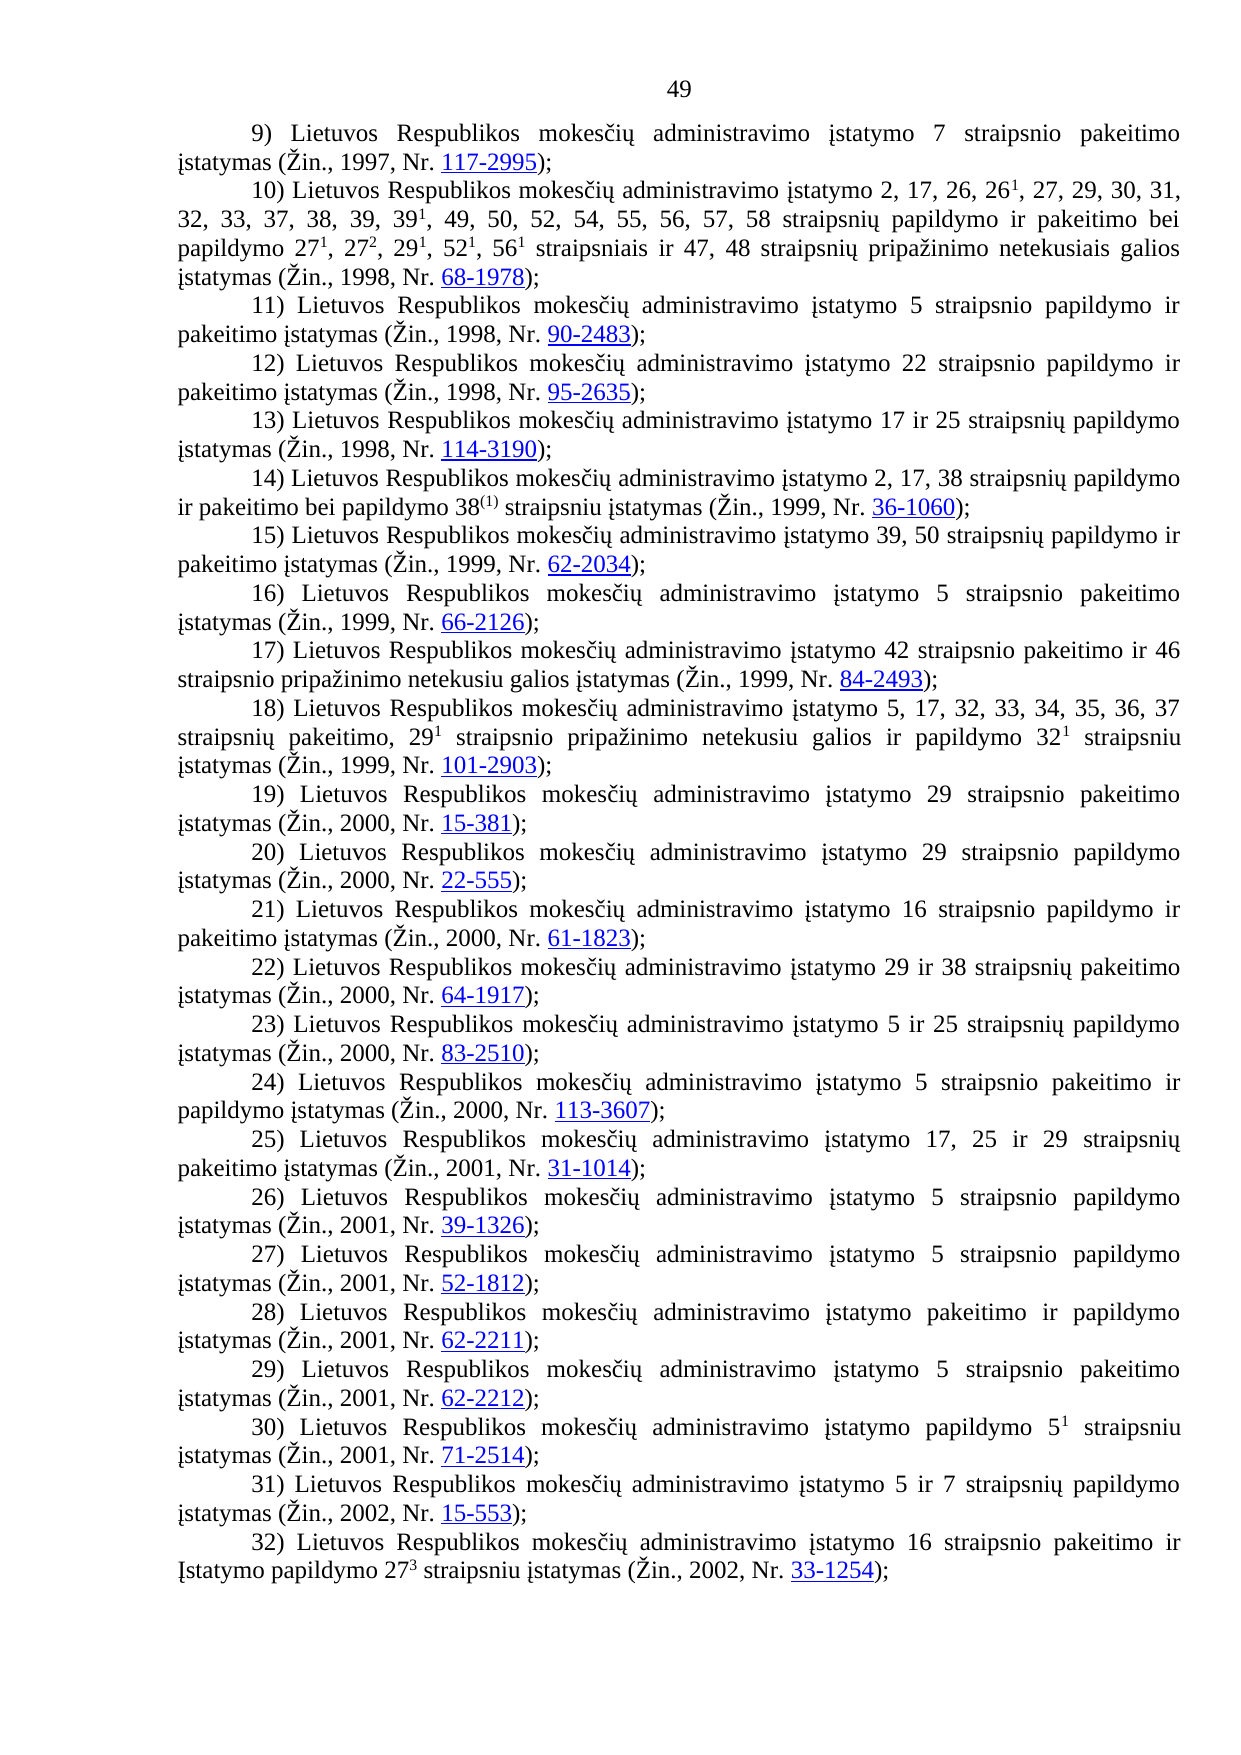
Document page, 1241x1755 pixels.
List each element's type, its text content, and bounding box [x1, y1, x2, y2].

text 14) Lietuvos Respublikos mokesčių administravimo įstatymo 2, 17, 38 straipsnių papildymo ir pakeitimo bei papildymo 38(1) straipsniu įstatymas (Žin., 1999, Nr. 36-1060); [177, 463, 1181, 521]
text 32) Lietuvos Respublikos mokesčių administravimo įstatymo 16 straipsnio pakeitimo ir Įstatymo papildymo 273 straipsniu įstatymas (Žin., 2002, Nr. 33-1254); [177, 1527, 1181, 1584]
text 16) Lietuvos Respublikos mokesčių administravimo įstatymo 5 straipsnio pakeitimo įstatymas (Žin., 1999, Nr. 66-2126); [177, 578, 1181, 636]
text 20) Lietuvos Respublikos mokesčių administravimo įstatymo 29 straipsnio papildymo įstatymas (Žin., 2000, Nr. 22-555); [177, 837, 1181, 894]
text 23) Lietuvos Respublikos mokesčių administravimo įstatymo 5 ir 25 straipsnių papildymo įstatymas (Žin., 2000, Nr. 83-2510); [177, 1009, 1181, 1067]
text 28) Lietuvos Respublikos mokesčių administravimo įstatymo pakeitimo ir papildymo įstatymas (Žin., 2001, Nr. 62-2211); [177, 1297, 1181, 1354]
text 29) Lietuvos Respublikos mokesčių administravimo įstatymo 5 straipsnio pakeitimo įstatymas (Žin., 2001, Nr. 62-2212); [177, 1354, 1181, 1412]
text 18) Lietuvos Respublikos mokesčių administravimo įstatymo 5, 17, 32, 33, 34, 35, 36, 37 straipsnių pakeitimo, 291 straipsnio pripažinimo netekusiu galios ir papildymo 321 straipsniu įstatymas (Žin., 1999, Nr. 101-2903); [177, 693, 1181, 779]
text 11) Lietuvos Respublikos mokesčių administravimo įstatymo 5 straipsnio papildymo ir pakeitimo įstatymas (Žin., 1998, Nr. 90-2483); [177, 291, 1181, 348]
text 12) Lietuvos Respublikos mokesčių administravimo įstatymo 22 straipsnio papildymo ir pakeitimo įstatymas (Žin., 1998, Nr. 95-2635); [177, 348, 1181, 406]
text 19) Lietuvos Respublikos mokesčių administravimo įstatymo 29 straipsnio pakeitimo įstatymas (Žin., 2000, Nr. 15-381); [177, 779, 1181, 837]
text 22) Lietuvos Respublikos mokesčių administravimo įstatymo 29 ir 38 straipsnių pakeitimo įstatymas (Žin., 2000, Nr. 64-1917); [177, 952, 1181, 1009]
text 31) Lietuvos Respublikos mokesčių administravimo įstatymo 5 ir 7 straipsnių papildymo įstatymas (Žin., 2002, Nr. 15-553); [177, 1469, 1181, 1527]
text 25) Lietuvos Respublikos mokesčių administravimo įstatymo 17, 25 ir 29 straipsnių pakeitimo įstatymas (Žin., 2001, Nr. 31-1014); [177, 1124, 1181, 1182]
text 21) Lietuvos Respublikos mokesčių administravimo įstatymo 16 straipsnio papildymo ir pakeitimo įstatymas (Žin., 2000, Nr. 61-1823); [177, 894, 1181, 952]
text 9) Lietuvos Respublikos mokesčių administravimo įstatymo 7 straipsnio pakeitimo įstatymas (Žin., 1997, Nr. 117-2995); [177, 118, 1181, 176]
text 10) Lietuvos Respublikos mokesčių administravimo įstatymo 2, 17, 26, 261, 27, 29, 30, 31, 32, 33, 37, 38, 39, 391, 49, 50, 52, 54, 55, 56, 57, 58 straipsnių papildymo ir pakeitimo bei papildymo 271, 272, 291, 521, 561 straipsniais ir 47, 48 straipsnių pripažinimo netekusiais galios įstatymas (Žin., 1998, Nr. 68-1978); [177, 176, 1181, 291]
text 27) Lietuvos Respublikos mokesčių administravimo įstatymo 5 straipsnio papildymo įstatymas (Žin., 2001, Nr. 52-1812); [177, 1239, 1181, 1297]
text 15) Lietuvos Respublikos mokesčių administravimo įstatymo 39, 50 straipsnių papildymo ir pakeitimo įstatymas (Žin., 1999, Nr. 62-2034); [177, 521, 1181, 578]
text 24) Lietuvos Respublikos mokesčių administravimo įstatymo 5 straipsnio pakeitimo ir papildymo įstatymas (Žin., 2000, Nr. 113-3607); [177, 1067, 1181, 1124]
text 17) Lietuvos Respublikos mokesčių administravimo įstatymo 42 straipsnio pakeitimo ir 46 straipsnio pripažinimo netekusiu galios įstatymas (Žin., 1999, Nr. 84-2493); [177, 636, 1181, 693]
text 26) Lietuvos Respublikos mokesčių administravimo įstatymo 5 straipsnio papildymo įstatymas (Žin., 2001, Nr. 39-1326); [177, 1182, 1181, 1239]
text 13) Lietuvos Respublikos mokesčių administravimo įstatymo 17 ir 25 straipsnių papildymo įstatymas (Žin., 1998, Nr. 114-3190); [177, 406, 1181, 463]
text 30) Lietuvos Respublikos mokesčių administravimo įstatymo papildymo 51 straipsniu įstatymas (Žin., 2001, Nr. 71-2514); [177, 1412, 1181, 1469]
